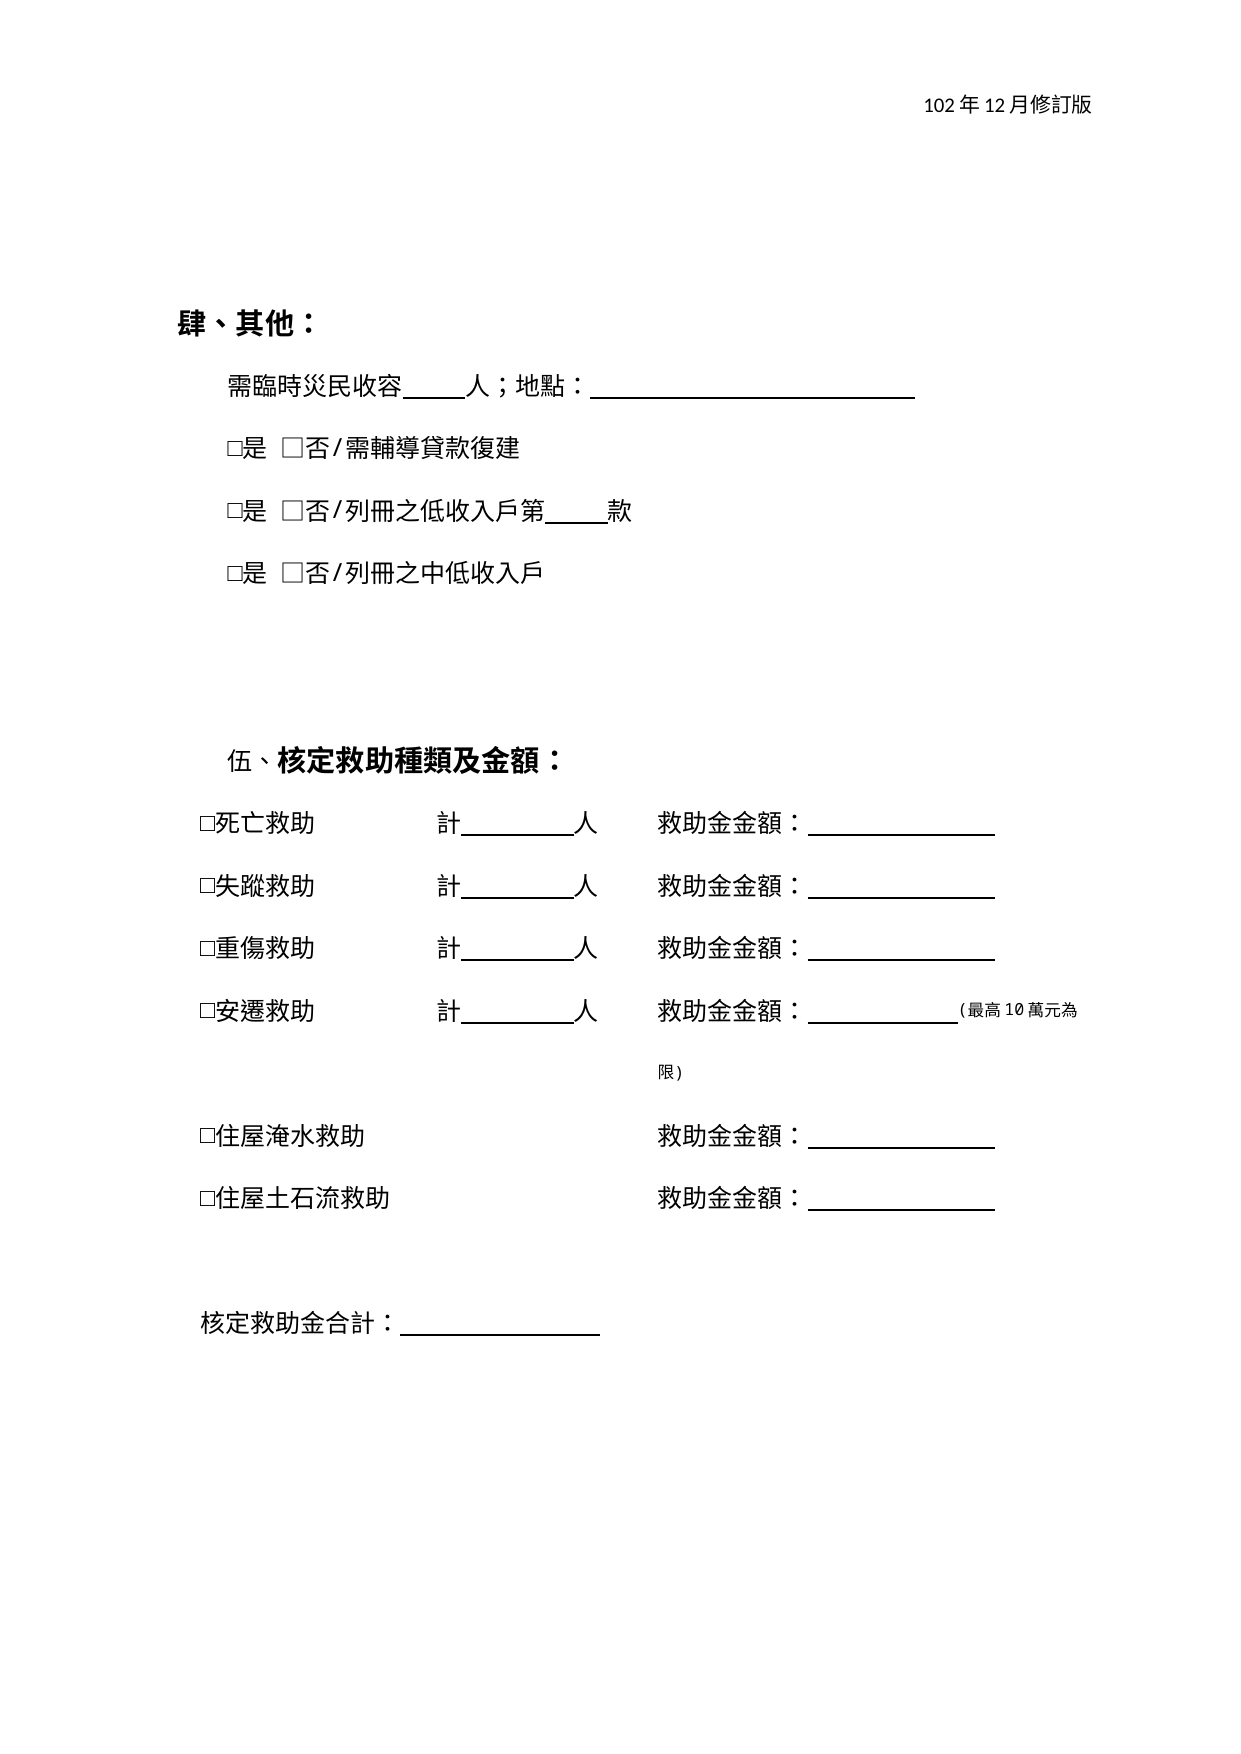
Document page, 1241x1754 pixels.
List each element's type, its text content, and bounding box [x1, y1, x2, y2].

table_header 計 人 [425, 780, 646, 842]
table_cell □住屋土石流救助 [189, 1155, 425, 1217]
list 核定救助種類及金額： [227, 717, 1092, 780]
table_cell 救助金金額： [646, 843, 1115, 905]
table_cell 救助金金額： [646, 1155, 1115, 1217]
table_header 救助金金額： [646, 780, 1115, 842]
table_cell □重傷救助 [189, 905, 425, 967]
table_cell 計 人 [425, 968, 646, 1092]
table_cell □住屋淹水救助 [189, 1093, 425, 1155]
text □是 □否/列冊之低收入戶第 款 [227, 467, 1092, 530]
text □是 □否/列冊之中低收入戶 [227, 530, 1092, 592]
table_cell 救助金金額： [646, 905, 1115, 967]
table_cell 救助金金額： (最高10萬元為限) [646, 968, 1115, 1092]
table_cell [425, 1093, 646, 1155]
table_cell □安遷救助 [189, 968, 425, 1092]
table_cell 計 人 [425, 843, 646, 905]
list 其他： [177, 280, 1092, 342]
table_cell 救助金金額： [646, 1093, 1115, 1155]
table_cell [425, 1155, 646, 1217]
text 需臨時災民收容 人；地點： [227, 342, 1092, 405]
table_header □死亡救助 [189, 780, 425, 842]
table_cell □失蹤救助 [189, 843, 425, 905]
table_cell 計 人 [425, 905, 646, 967]
table_cell 核定救助金合計： [189, 1218, 1115, 1361]
text □是 □否/需輔導貸款復建 [227, 405, 1092, 467]
